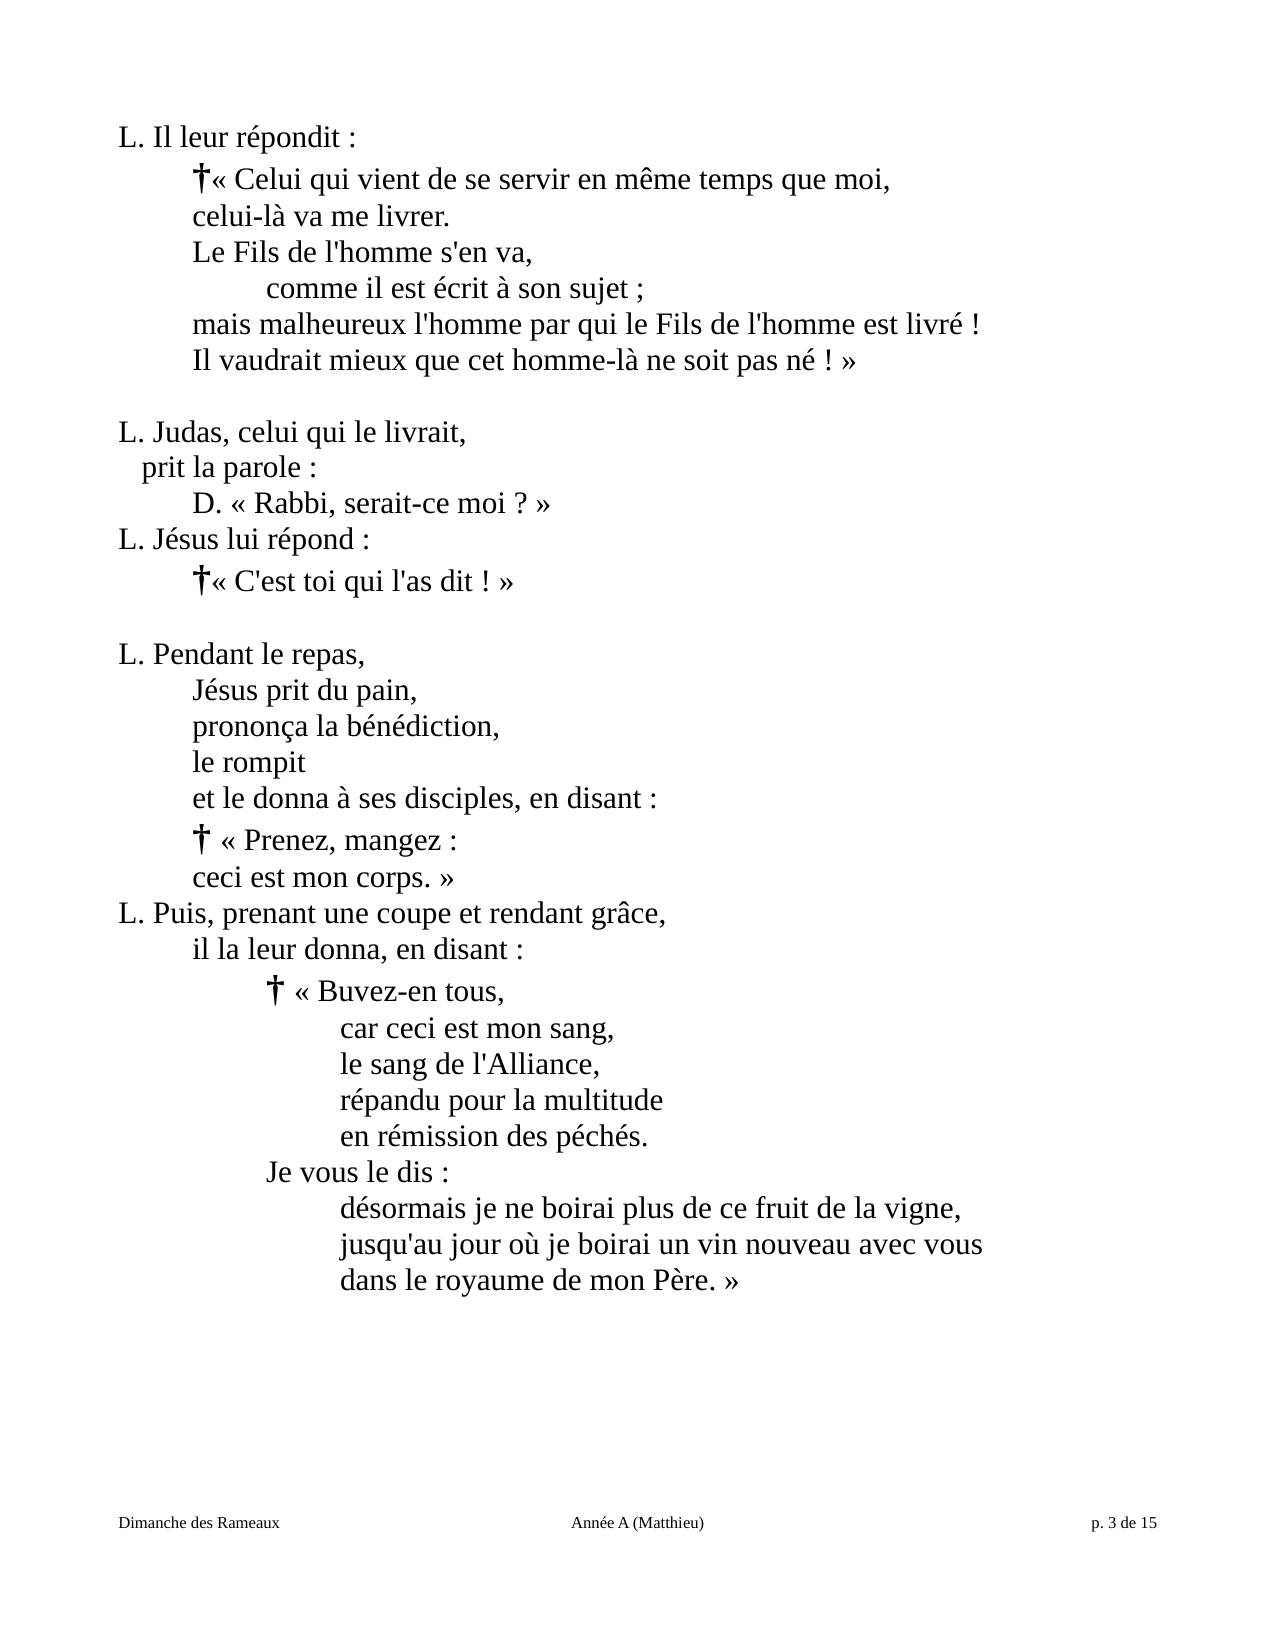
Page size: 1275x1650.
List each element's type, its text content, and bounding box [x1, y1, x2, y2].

text en rémission des péchés. [340, 1117, 1157, 1153]
text L. Puis, prenant une coupe et rendant grâce, [118, 894, 1157, 930]
text le sang de l'Alliance, [340, 1045, 1157, 1081]
text Je vous le dis : [266, 1153, 1157, 1189]
text †« Celui qui vient de se servir en même temps que moi, [192, 154, 1157, 197]
text jusqu'au jour où je boirai un vin nouveau avec vous [340, 1225, 1157, 1261]
text ceci est mon corps. » [192, 858, 1157, 894]
text Le Fils de l'homme s'en va, [192, 233, 1157, 269]
text désormais je ne boirai plus de ce fruit de la vigne, [340, 1189, 1157, 1225]
text répandu pour la multitude [340, 1081, 1157, 1117]
text L. Jésus lui répond : [118, 521, 1157, 557]
text † « Buvez-en tous, [266, 966, 1157, 1009]
text le rompit [192, 743, 1157, 779]
text † « Prenez, mangez : [192, 815, 1157, 858]
text mais malheureux l'homme par qui le Fils de l'homme est livré ! [192, 305, 1157, 341]
text il la leur donna, en disant : [118, 930, 1157, 966]
text †« C'est toi qui l'as dit ! » [118, 557, 1157, 600]
text L. Pendant le repas, [118, 636, 1157, 672]
text comme il est écrit à son sujet ; [192, 269, 1157, 305]
text L. Judas, celui qui le livrait, [118, 413, 1157, 449]
text prononça la bénédiction, [192, 707, 1157, 743]
text prit la parole : [118, 449, 1157, 485]
text car ceci est mon sang, [340, 1009, 1157, 1045]
text L. Il leur répondit : [118, 118, 1157, 154]
text dans le royaume de mon Père. » [340, 1261, 1157, 1297]
text celui-là va me livrer. [192, 197, 1157, 233]
text D. « Rabbi, serait-ce moi ? » [118, 485, 1157, 521]
text Jésus prit du pain, [192, 672, 1157, 707]
text Il vaudrait mieux que cet homme-là ne soit pas né ! » [192, 341, 1157, 377]
text et le donna à ses disciples, en disant : [192, 779, 1157, 815]
